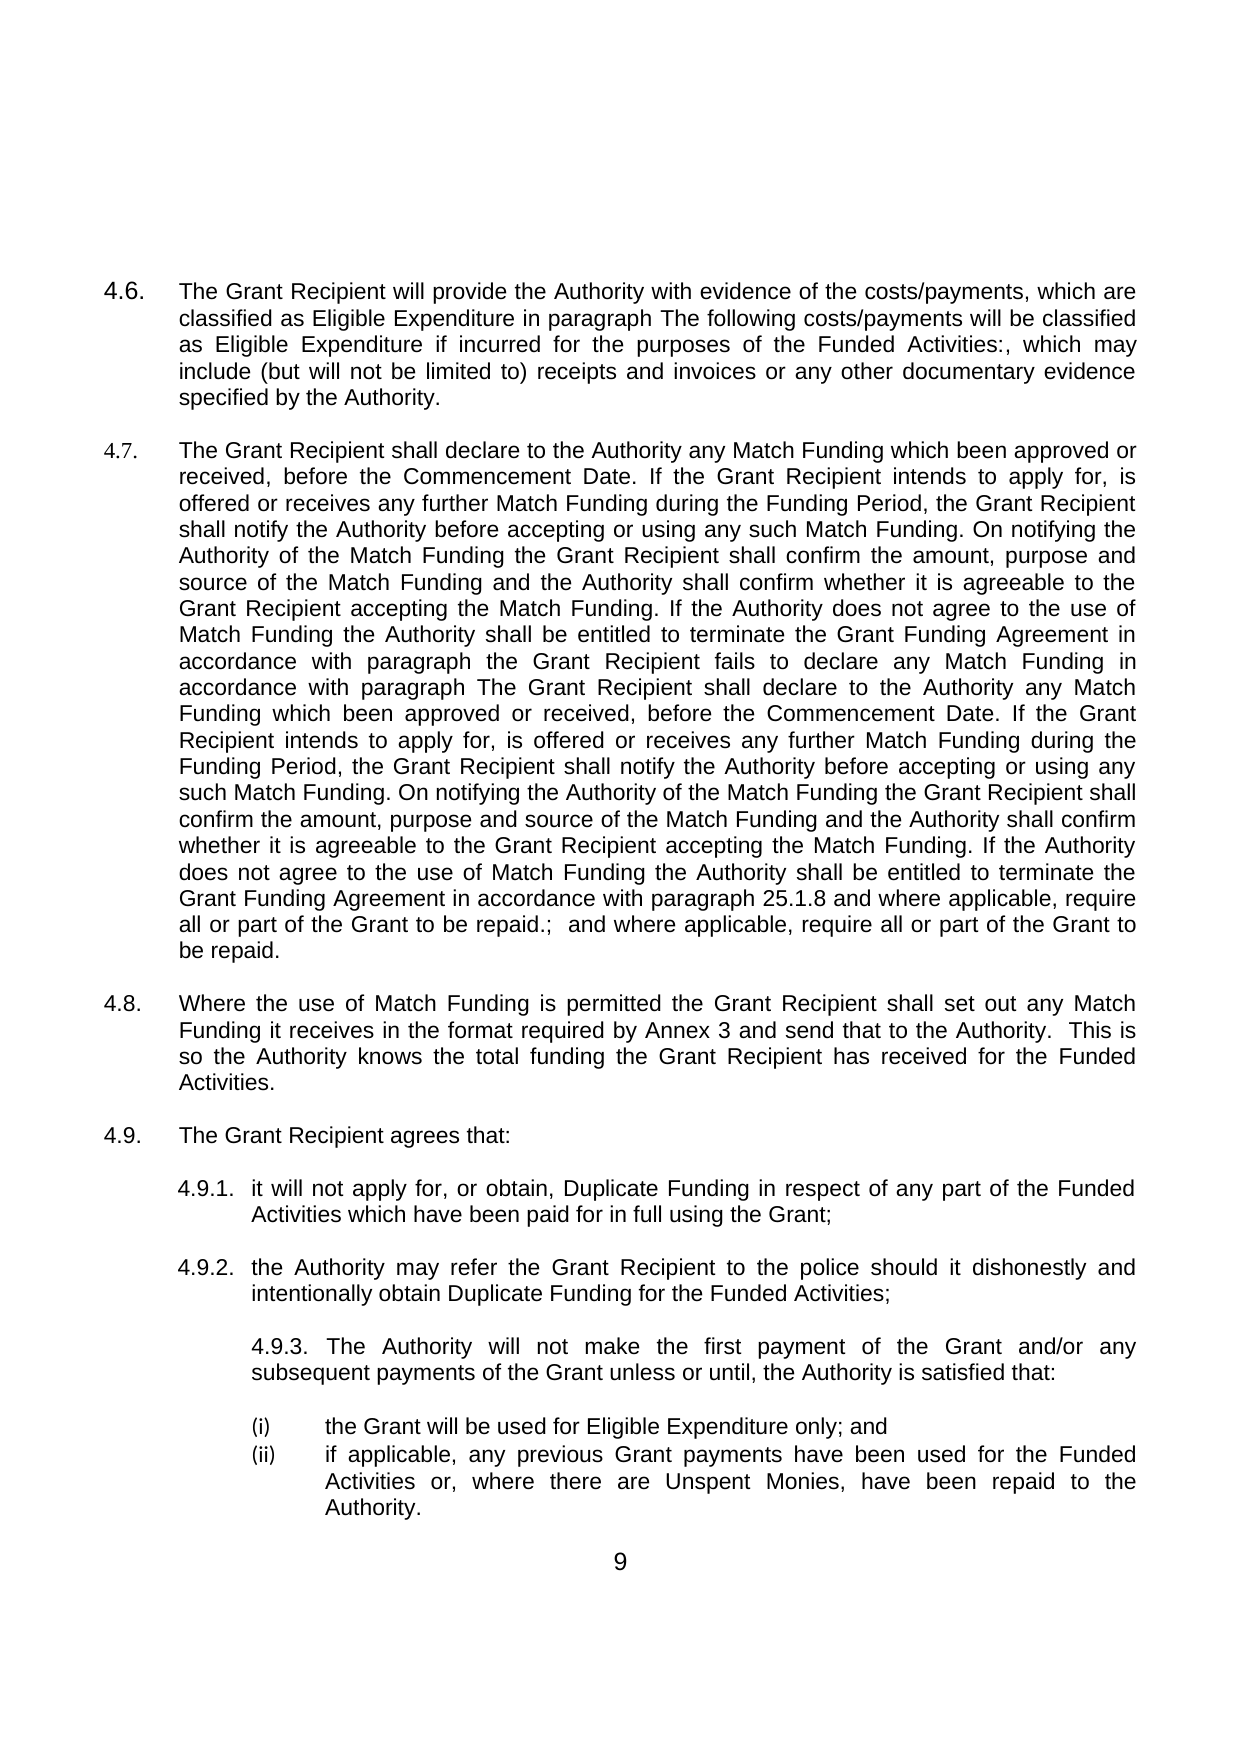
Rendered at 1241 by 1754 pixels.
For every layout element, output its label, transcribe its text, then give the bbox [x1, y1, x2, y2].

list the Authority may refer the Grant Recipient to the police should it dishonestly and intentionally obtain Duplicate Funding for the Funded Activities; [177, 1254, 1137, 1306]
list Where the use of Match Funding is permitted the Grant Recipient shall set out any Match Funding it receives in the format required by Annex 3 and send that to the Authority. This is so the Authority knows the total funding the Grant Recipient has received for the Funded Activities. [103, 990, 1137, 1096]
list The Grant Recipient will provide the Authority with evidence of the costs/payments, which are classified as Eligible Expenditure in paragraph 5.2, which may include (but will not be limited to) receipts and invoices or any other documentary evidence specified by the Authority. [103, 276, 1137, 410]
list The Authority will not make the first payment of the Grant and/or any subsequent payments of the Grant unless or until, the Authority is satisfied that: [251, 1333, 1137, 1386]
list The Grant Recipient agrees that: [103, 1122, 1137, 1148]
list it will not apply for, or obtain, Duplicate Funding in respect of any part of the Funded Activities which have been paid for in full using the Grant; [177, 1175, 1137, 1227]
list the Grant will be used for Eligible Expenditure only; and [251, 1412, 1137, 1440]
list The Grant Recipient shall declare to the Authority any Match Funding which been approved or received, before the Commencement Date. If the Grant Recipient intends to apply for, is offered or receives any further Match Funding during the Funding Period, the Grant Recipient shall notify the Authority before accepting or using any such Match Funding. On notifying the Authority of the Match Funding the Grant Recipient shall confirm the amount, purpose and source of the Match Funding and the Authority shall confirm whether it is agreeable to the Grant Recipient accepting the Match Funding. If the Authority does not agree to the use of Match Funding the Authority shall be entitled to terminate the Grant Funding Agreement in accordance with paragraph 25.1.8 and where applicable, require all or part of the Grant to be repaid. [103, 437, 1137, 964]
list if applicable, any previous Grant payments have been used for the Funded Activities or, where there are Unspent Monies, have been repaid to the Authority. [251, 1440, 1137, 1521]
